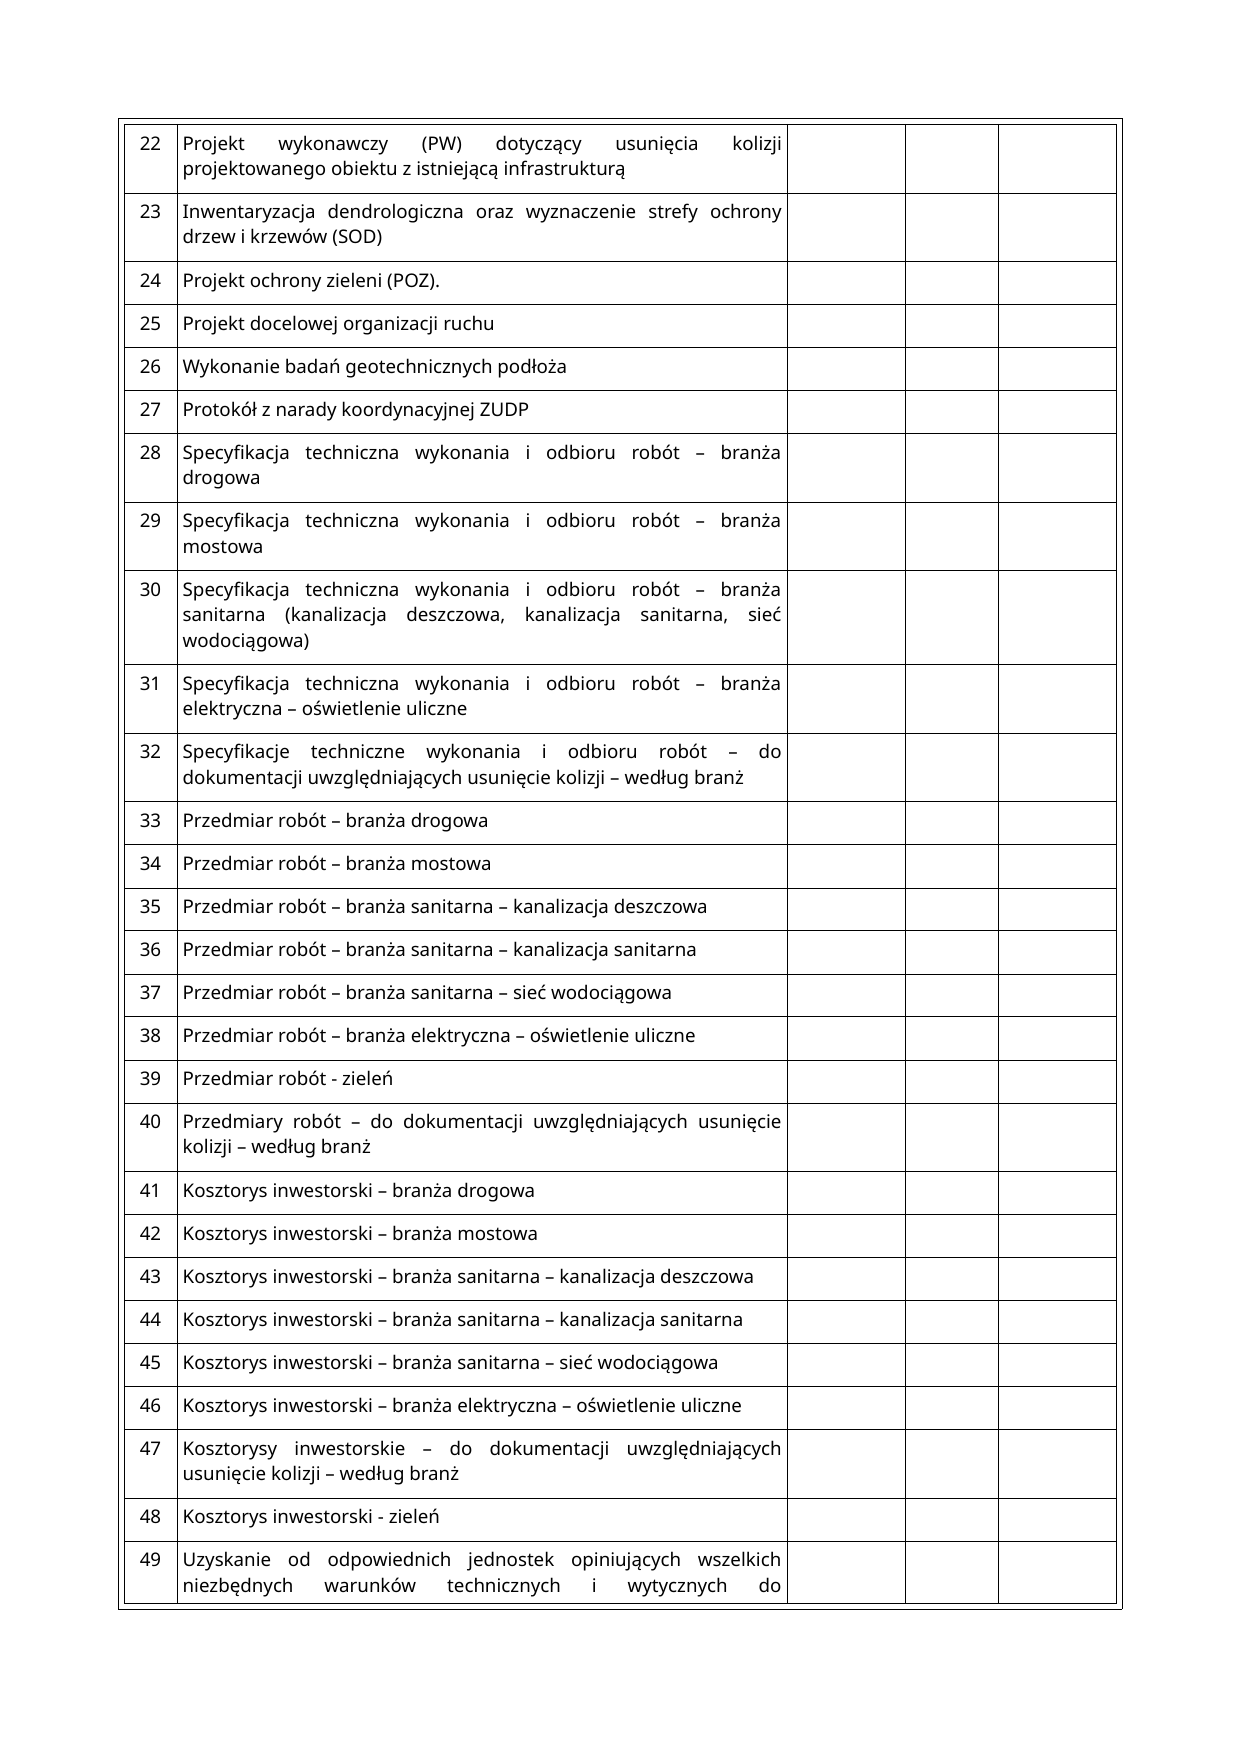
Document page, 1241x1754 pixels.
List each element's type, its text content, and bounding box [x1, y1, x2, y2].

table_cell 34 [125, 845, 177, 887]
table_cell [999, 348, 1116, 390]
table_cell 22 [125, 125, 177, 192]
table_cell 33 [125, 802, 177, 844]
table_cell [999, 802, 1116, 844]
table_cell [999, 1542, 1116, 1603]
table_cell [788, 1430, 905, 1498]
table_cell [788, 434, 905, 502]
table_cell [906, 889, 998, 930]
table_cell [788, 194, 905, 261]
table_cell Przedmiar robót – branża sanitarna – kanalizacja sanitarna [178, 931, 787, 973]
table_cell [999, 262, 1116, 304]
table_cell [906, 1215, 998, 1257]
table_cell [999, 1017, 1116, 1059]
table_cell Przedmiar robót – branża sanitarna – kanalizacja deszczowa [178, 889, 787, 930]
table_cell Przedmiar robót – branża elektryczna – oświetlenie uliczne [178, 1017, 787, 1059]
table_cell 45 [125, 1344, 177, 1386]
table_cell [788, 1344, 905, 1386]
table_cell Kosztorys inwestorski – branża mostowa [178, 1215, 787, 1257]
table_cell [999, 845, 1116, 887]
table_cell [906, 1542, 998, 1603]
table_cell [906, 931, 998, 973]
table_cell Projekt docelowej organizacji ruchu [178, 305, 787, 347]
table_cell [788, 1172, 905, 1214]
table_cell [788, 889, 905, 930]
table_cell [999, 503, 1116, 570]
table_cell [906, 734, 998, 801]
table_cell Inwentaryzacja dendrologiczna oraz wyznaczenie strefy ochrony drzew i krzewów (SOD) [178, 194, 787, 261]
table_cell 44 [125, 1301, 177, 1343]
table_cell 37 [125, 975, 177, 1016]
table_cell Specyfikacja techniczna wykonania i odbioru robót – branża drogowa [178, 434, 787, 502]
table_cell [788, 571, 905, 664]
table_cell [788, 665, 905, 733]
table_cell 46 [125, 1387, 177, 1429]
table_cell [906, 305, 998, 347]
table_cell [999, 434, 1116, 502]
table_cell [788, 734, 905, 801]
table_cell [788, 503, 905, 570]
table_cell [999, 1387, 1116, 1429]
table_cell [788, 1104, 905, 1171]
table_cell 39 [125, 1061, 177, 1102]
table_cell [788, 1017, 905, 1059]
table_cell [788, 1387, 905, 1429]
table_cell [906, 262, 998, 304]
table_cell Protokół z narady koordynacyjnej ZUDP [178, 391, 787, 433]
table_cell [906, 1017, 998, 1059]
table_cell [999, 665, 1116, 733]
table_cell [788, 1499, 905, 1541]
table_cell 28 [125, 434, 177, 502]
table_cell Kosztorys inwestorski – branża elektryczna – oświetlenie uliczne [178, 1387, 787, 1429]
table_cell [788, 391, 905, 433]
table_cell 26 [125, 348, 177, 390]
table_cell [999, 571, 1116, 664]
table_cell [906, 391, 998, 433]
table_cell [906, 1430, 998, 1498]
table_cell 29 [125, 503, 177, 570]
table_cell [999, 125, 1116, 192]
table_cell Przedmiary robót – do dokumentacji uwzględniających usunięcie kolizji – według branż [178, 1104, 787, 1171]
table_cell [999, 194, 1116, 261]
table_cell [788, 348, 905, 390]
table_cell Przedmiar robót - zieleń [178, 1061, 787, 1102]
table_cell [906, 975, 998, 1016]
table_cell Specyfikacja techniczna wykonania i odbioru robót – branża mostowa [178, 503, 787, 570]
table_cell [999, 1344, 1116, 1386]
table_cell 38 [125, 1017, 177, 1059]
table_cell 32 [125, 734, 177, 801]
table_cell [906, 125, 998, 192]
table_cell 43 [125, 1258, 177, 1300]
table_cell Specyfikacja techniczna wykonania i odbioru robót – branża sanitarna (kanalizacja deszczowa, kanalizacja sanitarna, sieć wodociągowa) [178, 571, 787, 664]
table_cell 24 [125, 262, 177, 304]
table_cell [906, 802, 998, 844]
table_cell Kosztorys inwestorski – branża sanitarna – kanalizacja deszczowa [178, 1258, 787, 1300]
table_cell 36 [125, 931, 177, 973]
table_cell [906, 348, 998, 390]
table_cell [999, 1499, 1116, 1541]
table_cell Przedmiar robót – branża mostowa [178, 845, 787, 887]
table_cell [999, 1430, 1116, 1498]
table_header [119, 119, 1122, 1609]
table_cell [999, 1104, 1116, 1171]
table_cell Kosztorysy inwestorskie – do dokumentacji uwzględniających usunięcie kolizji – według branż [178, 1430, 787, 1498]
table_cell [906, 1499, 998, 1541]
table_cell [906, 434, 998, 502]
table_cell 35 [125, 889, 177, 930]
table_cell [788, 975, 905, 1016]
table_cell Kosztorys inwestorski – branża sanitarna – kanalizacja sanitarna [178, 1301, 787, 1343]
table_cell [999, 734, 1116, 801]
table_cell [788, 125, 905, 192]
table_cell Specyfikacje techniczne wykonania i odbioru robót – do dokumentacji uwzględniających usunięcie kolizji – według branż [178, 734, 787, 801]
table_cell 30 [125, 571, 177, 664]
table_cell [906, 1172, 998, 1214]
table_cell Projekt wykonawczy (PW) dotyczący usunięcia kolizji projektowanego obiektu z istniejącą infrastrukturą [178, 125, 787, 192]
table_cell [788, 1258, 905, 1300]
table_cell Przedmiar robót – branża drogowa [178, 802, 787, 844]
table_cell [788, 305, 905, 347]
table_cell [788, 931, 905, 973]
table_cell [906, 845, 998, 887]
table_cell [906, 194, 998, 261]
table_cell Kosztorys inwestorski – branża drogowa [178, 1172, 787, 1214]
table_cell [999, 975, 1116, 1016]
table_cell [906, 1301, 998, 1343]
table_cell [906, 503, 998, 570]
table_cell Wykonanie badań geotechnicznych podłoża [178, 348, 787, 390]
table_cell [906, 665, 998, 733]
table_cell [906, 1387, 998, 1429]
table_cell [788, 802, 905, 844]
table_cell 25 [125, 305, 177, 347]
table_cell Kosztorys inwestorski - zieleń [178, 1499, 787, 1541]
table_cell 49 [125, 1542, 177, 1603]
table_cell [999, 931, 1116, 973]
table_cell [999, 305, 1116, 347]
table_cell Przedmiar robót – branża sanitarna – sieć wodociągowa [178, 975, 787, 1016]
table_cell [906, 571, 998, 664]
table_cell [906, 1104, 998, 1171]
table_cell [906, 1258, 998, 1300]
table_cell [999, 1061, 1116, 1102]
table_cell 42 [125, 1215, 177, 1257]
table_cell Projekt ochrony zieleni (POZ). [178, 262, 787, 304]
table_cell 40 [125, 1104, 177, 1171]
table_cell [788, 1215, 905, 1257]
table_cell 23 [125, 194, 177, 261]
table_cell Specyfikacja techniczna wykonania i odbioru robót – branża elektryczna – oświetlenie uliczne [178, 665, 787, 733]
table_cell [788, 262, 905, 304]
table_cell 47 [125, 1430, 177, 1498]
table_cell 41 [125, 1172, 177, 1214]
table_cell 27 [125, 391, 177, 433]
table_cell [906, 1061, 998, 1102]
table_cell [788, 1301, 905, 1343]
table_cell [999, 1258, 1116, 1300]
table_cell [999, 889, 1116, 930]
table_cell [999, 1172, 1116, 1214]
table_cell Kosztorys inwestorski – branża sanitarna – sieć wodociągowa [178, 1344, 787, 1386]
table_cell [788, 845, 905, 887]
table_cell [999, 1301, 1116, 1343]
table_cell Uzyskanie od odpowiednich jednostek opiniujących wszelkich niezbędnych warunków technicznych i wytycznych do [178, 1542, 787, 1603]
table_cell 48 [125, 1499, 177, 1541]
table_cell 31 [125, 665, 177, 733]
table_cell [999, 1215, 1116, 1257]
table_cell [788, 1542, 905, 1603]
table_cell [788, 1061, 905, 1102]
table_cell [999, 391, 1116, 433]
table_cell [906, 1344, 998, 1386]
